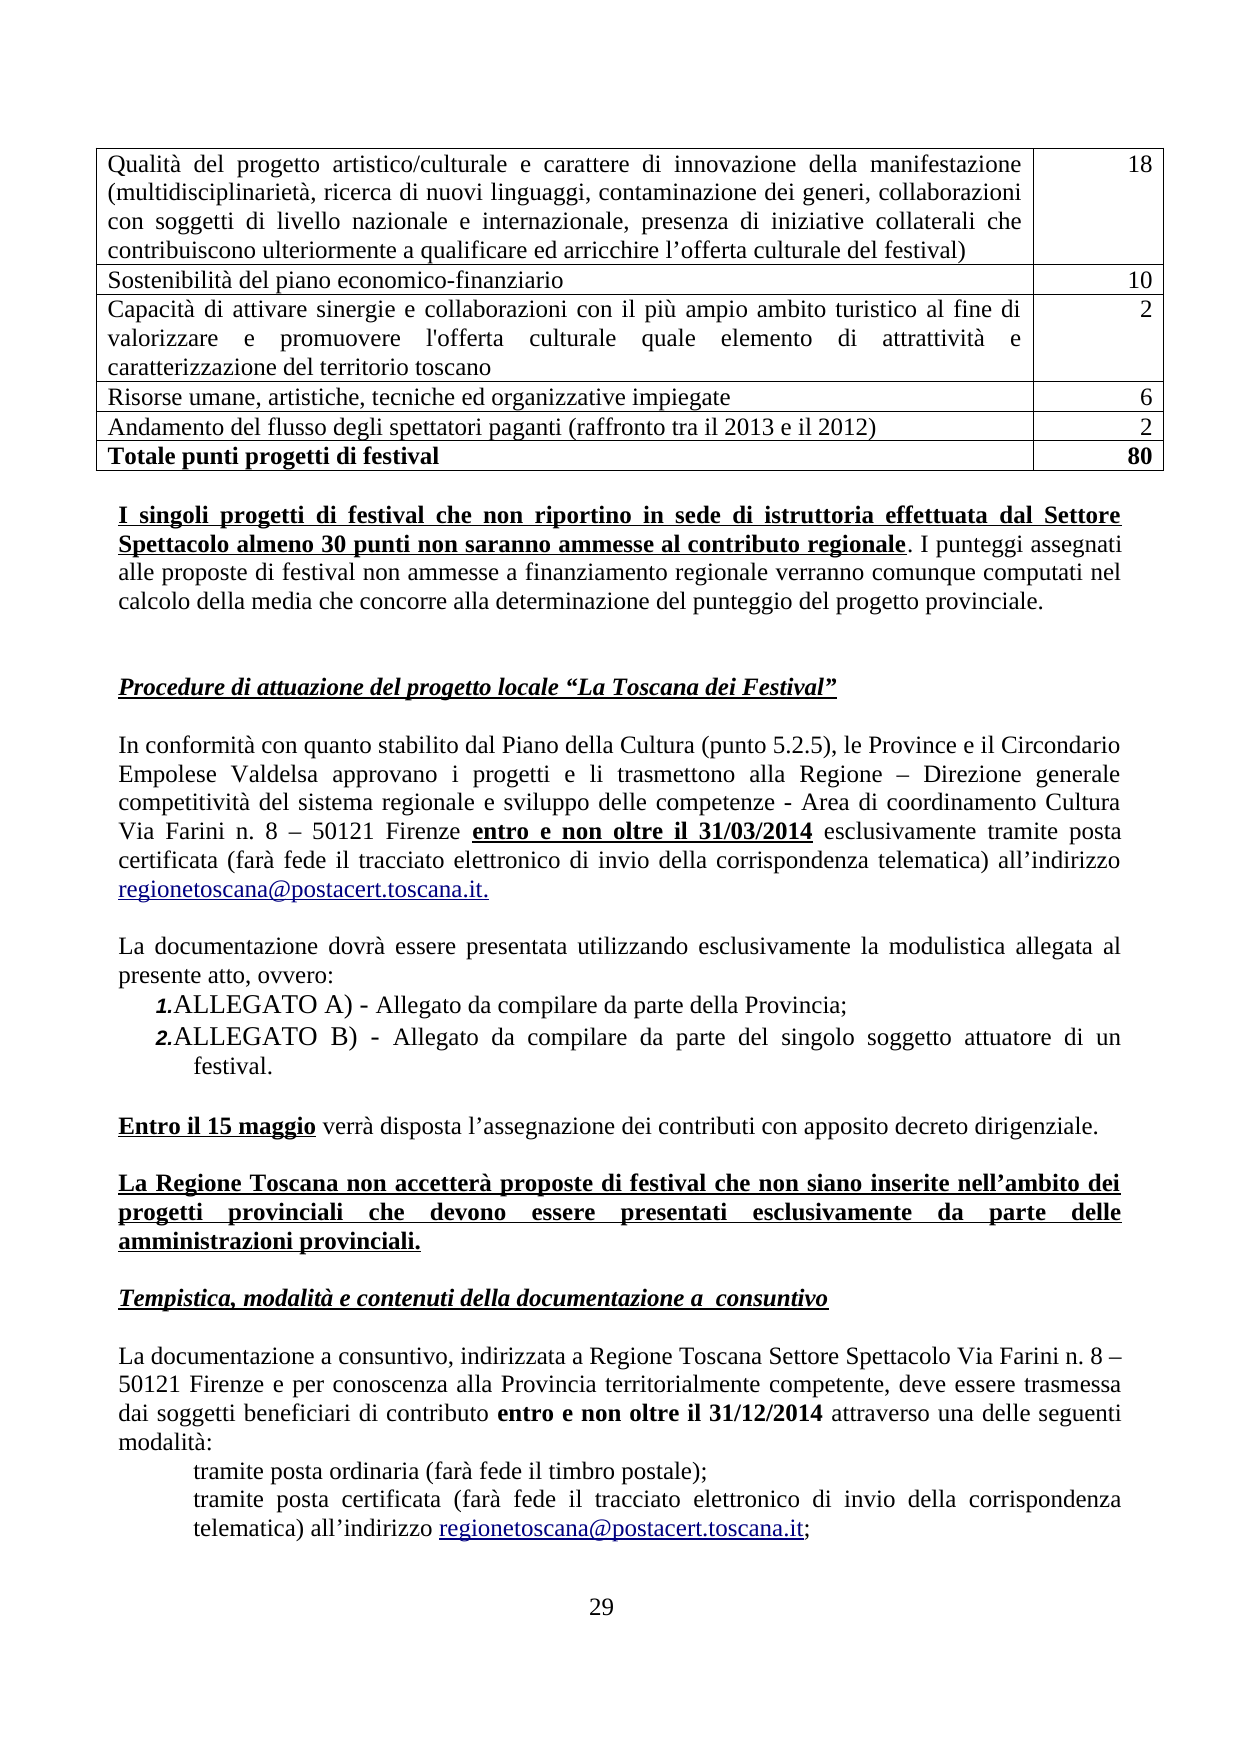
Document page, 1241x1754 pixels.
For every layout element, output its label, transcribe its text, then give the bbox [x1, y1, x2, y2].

table_cell 2 [1034, 412, 1163, 440]
table_cell 18 [1034, 149, 1163, 264]
table_cell Qualità del progetto artistico/culturale e carattere di innovazione della manifestazione (multidisciplinarietà, ricerca di nuovi linguaggi, contaminazione dei generi, collaborazioni con soggetti di livello nazionale e internazionale, presenza di iniziative collaterali che contribuiscono ulteriormente a qualificare ed arricchire l’offerta culturale del festival) [97, 149, 1033, 264]
table_cell Totale punti progetti di festival [97, 441, 1033, 470]
table_cell 10 [1034, 265, 1163, 293]
list ALLEGATO B) - Allegato da compilare da parte del singolo soggetto attuatore di un festival. [156, 1020, 1122, 1080]
table_cell Risorse umane, artistiche, tecniche ed organizzative impiegate [97, 382, 1033, 411]
table_cell 6 [1034, 382, 1163, 411]
list ALLEGATO A) - Allegato da compilare da parte della Provincia; [156, 989, 1122, 1020]
list tramite posta ordinaria (farà fede il timbro postale); [156, 1456, 1122, 1484]
text La Regione Toscana non accetterà proposte di festival che non siano inserite nell’ambito dei progetti provinciali che devono essere presentati esclusivamente da parte delle [118, 1168, 1122, 1222]
table_cell 2 [1034, 295, 1163, 381]
table_cell 80 [1034, 441, 1163, 470]
table_cell Andamento del flusso degli spettatori paganti (raffronto tra il 2013 e il 2012) [97, 412, 1033, 440]
text La documentazione dovrà essere presentata utilizzando esclusivamente la modulistica allegata al presente atto, ovvero: [118, 931, 1122, 989]
table_cell Capacità di attivare sinergie e collaborazioni con il più ampio ambito turistico al fine di valorizzare e promuovere l'offerta culturale quale elemento di attrattività e caratterizzazione del territorio toscano [97, 295, 1033, 381]
text Procedure di attuazione del progetto locale “La Toscana dei Festival” [118, 672, 1122, 701]
text In conformità con quanto stabilito dal Piano della Cultura (punto 5.2.5), le Province e il Circondario Empolese Valdelsa approvano i progetti e li trasmettono alla Regione – Direzione generale competitività del sistema regionale e sviluppo delle competenze - Area di coordinamento Cultura Via Farini n. 8 – 50121 Firenze entro e non oltre il 31/03/2014 esclusivamente tramite posta certificata (farà fede il tracciato elettronico di invio della corrispondenza telematica) all’indirizzo regionetoscana@postacert.toscana.it. [118, 730, 1122, 902]
text Tempistica, modalità e contenuti della documentazione a consuntivo [118, 1283, 1122, 1312]
list tramite posta certificata (farà fede il tracciato elettronico di invio della corrispondenza telematica) all’indirizzo regionetoscana@postacert.toscana.it; [156, 1484, 1122, 1542]
text amministrazioni provinciali. [118, 1223, 1122, 1254]
text Entro il 15 maggio verrà disposta l’assegnazione dei contributi con apposito decreto dirigenziale. [118, 1111, 1122, 1139]
text La documentazione a consuntivo, indirizzata a Regione Toscana Settore Spettacolo Via Farini n. 8 – 50121 Firenze e per conoscenza alla Provincia territorialmente competente, deve essere trasmessa dai soggetti beneficiari di contributo entro e non oltre il 31/12/2014 attraverso una delle seguenti modalità: [118, 1341, 1122, 1456]
table_cell Sostenibilità del piano economico-finanziario [97, 265, 1033, 293]
text I singoli progetti di festival che non riportino in sede di istruttoria effettuata dal Settore [118, 500, 1122, 525]
text Spettacolo almeno 30 punti non saranno ammesse al contributo regionale. I punteggi assegnati alle proposte di festival non ammesse a finanziamento regionale verranno comunque computati nel calcolo della media che concorre alla determinazione del punteggio del progetto provinciale. [118, 526, 1122, 615]
